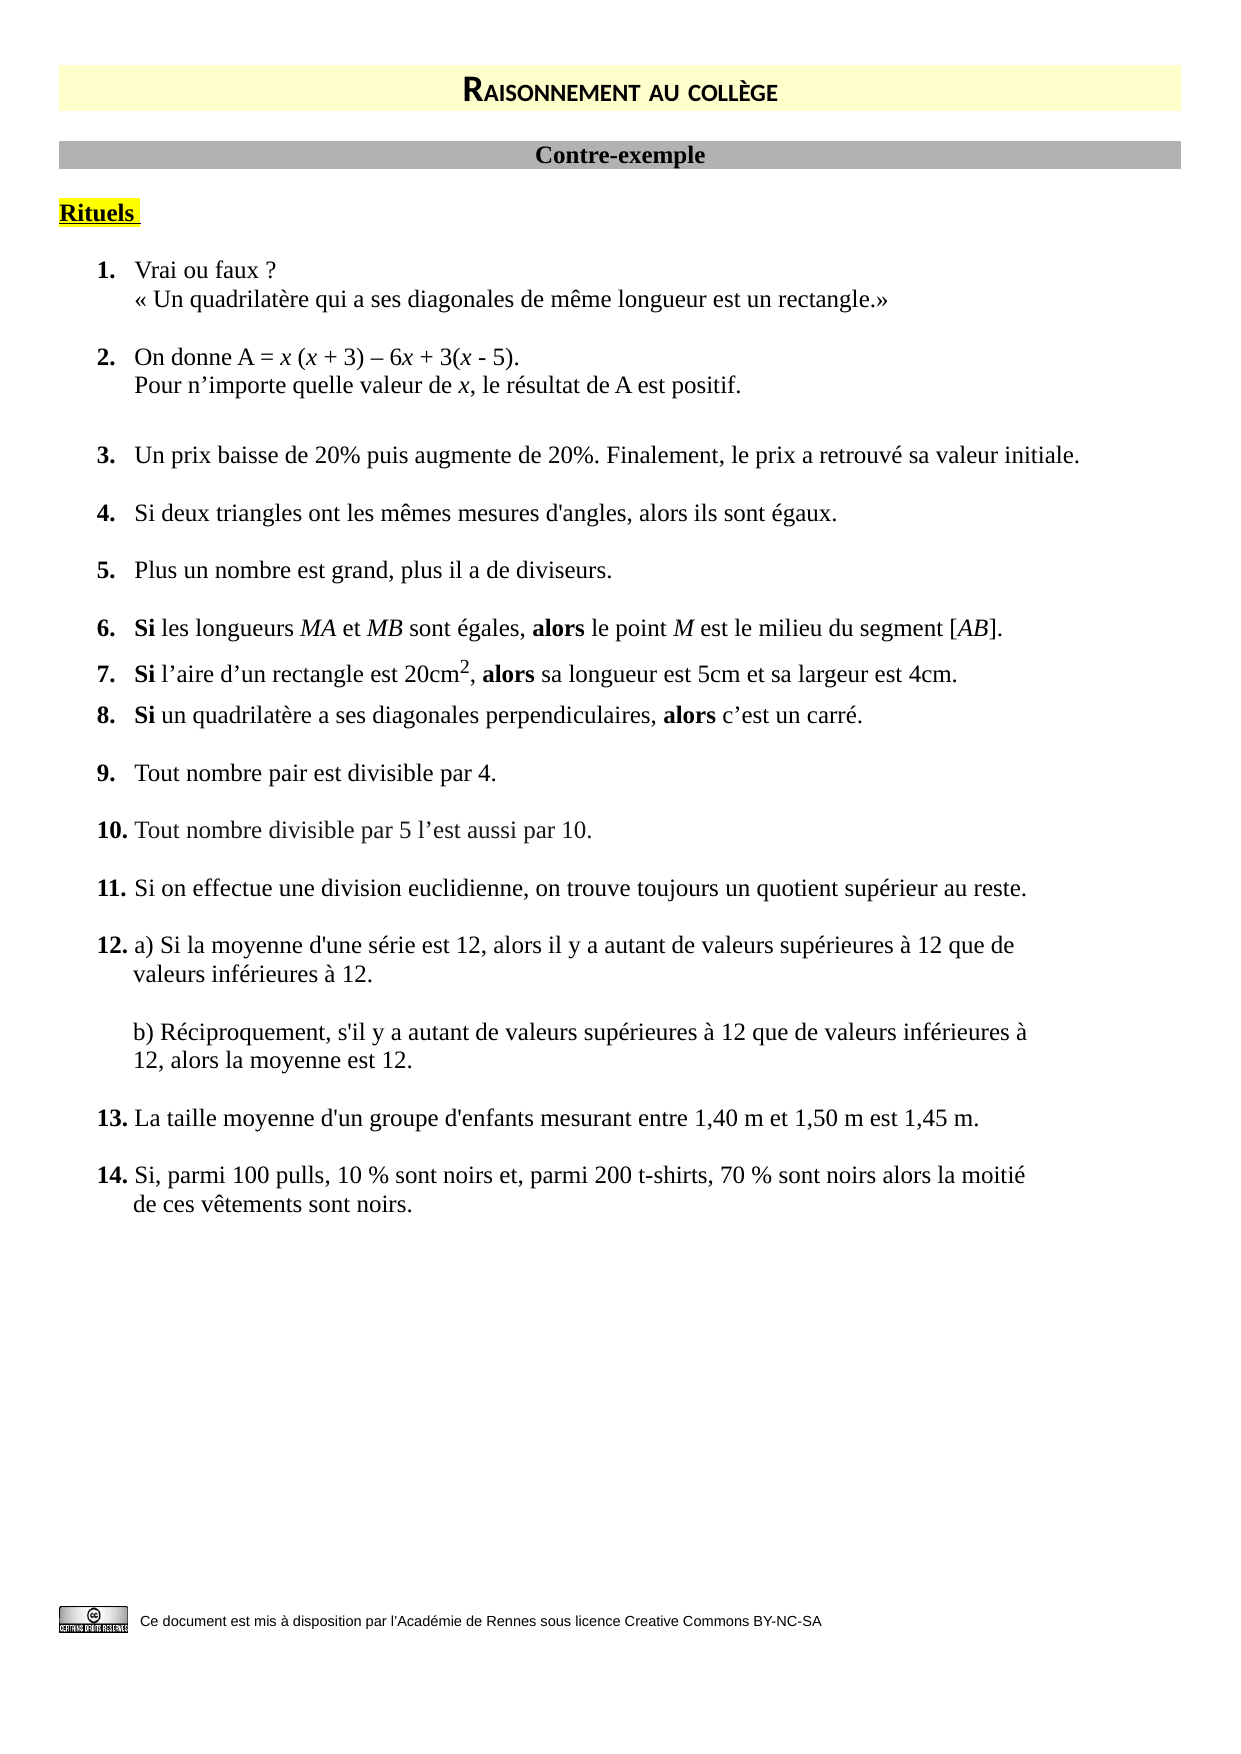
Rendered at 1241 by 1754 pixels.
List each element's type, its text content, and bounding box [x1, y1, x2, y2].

picture [59, 1606, 128, 1633]
list Tout nombre pair est divisible par 4. [97, 758, 1181, 787]
list La taille moyenne d'un groupe d'enfants mesurant entre 1,40 m et 1,50 m est 1,45 m. [97, 1103, 1181, 1132]
list Pour n’importe quelle valeur de x, le résultat de A est positif. [97, 371, 1181, 399]
text 12, alors la moyenne est 12. [59, 1045, 1181, 1074]
list Un prix baisse de 20% puis augmente de 20%. Finalement, le prix a retrouvé sa valeur initiale. [97, 441, 1181, 469]
list Tout nombre divisible par 5 l’est aussi par 10. [97, 815, 1181, 844]
list Si, parmi 100 pulls, 10 % sont noirs et, parmi 200 t-shirts, 70 % sont noirs alors la moitié [97, 1160, 1181, 1189]
text Contre-exemple [59, 141, 1181, 169]
list Si on effectue une division euclidienne, on trouve toujours un quotient supérieur au reste. [97, 873, 1181, 902]
text Rituels [59, 198, 1181, 227]
list Si un quadrilatère a ses diagonales perpendiculaires, alors c’est un carré. [97, 700, 1181, 729]
text valeurs inférieures à 12. [59, 959, 1181, 988]
list a) Si la moyenne d'une série est 12, alors il y a autant de valeurs supérieures à 12 que de [97, 930, 1181, 959]
text de ces vêtements sont noirs. [59, 1189, 1181, 1218]
list On donne A = x (x + 3) – 6x + 3(x - 5). [97, 342, 1181, 371]
list « Un quadrilatère qui a ses diagonales de même longueur est un rectangle.» [97, 284, 1181, 313]
list Si les longueurs MA et MB sont égales, alors le point M est le milieu du segment [AB]. [97, 613, 1181, 642]
text b) Réciproquement, s'il y a autant de valeurs supérieures à 12 que de valeurs inférieures à [59, 1017, 1181, 1045]
list Vrai ou faux ? [97, 256, 1181, 284]
list Plus un nombre est grand, plus il a de diviseurs. [97, 556, 1181, 584]
list Si l’aire d’un rectangle est 20cm2, alors sa longueur est 5cm et sa largeur est 4cm. [97, 654, 1181, 688]
list Si deux triangles ont les mêmes mesures d'angles, alors ils sont égaux. [97, 498, 1181, 527]
